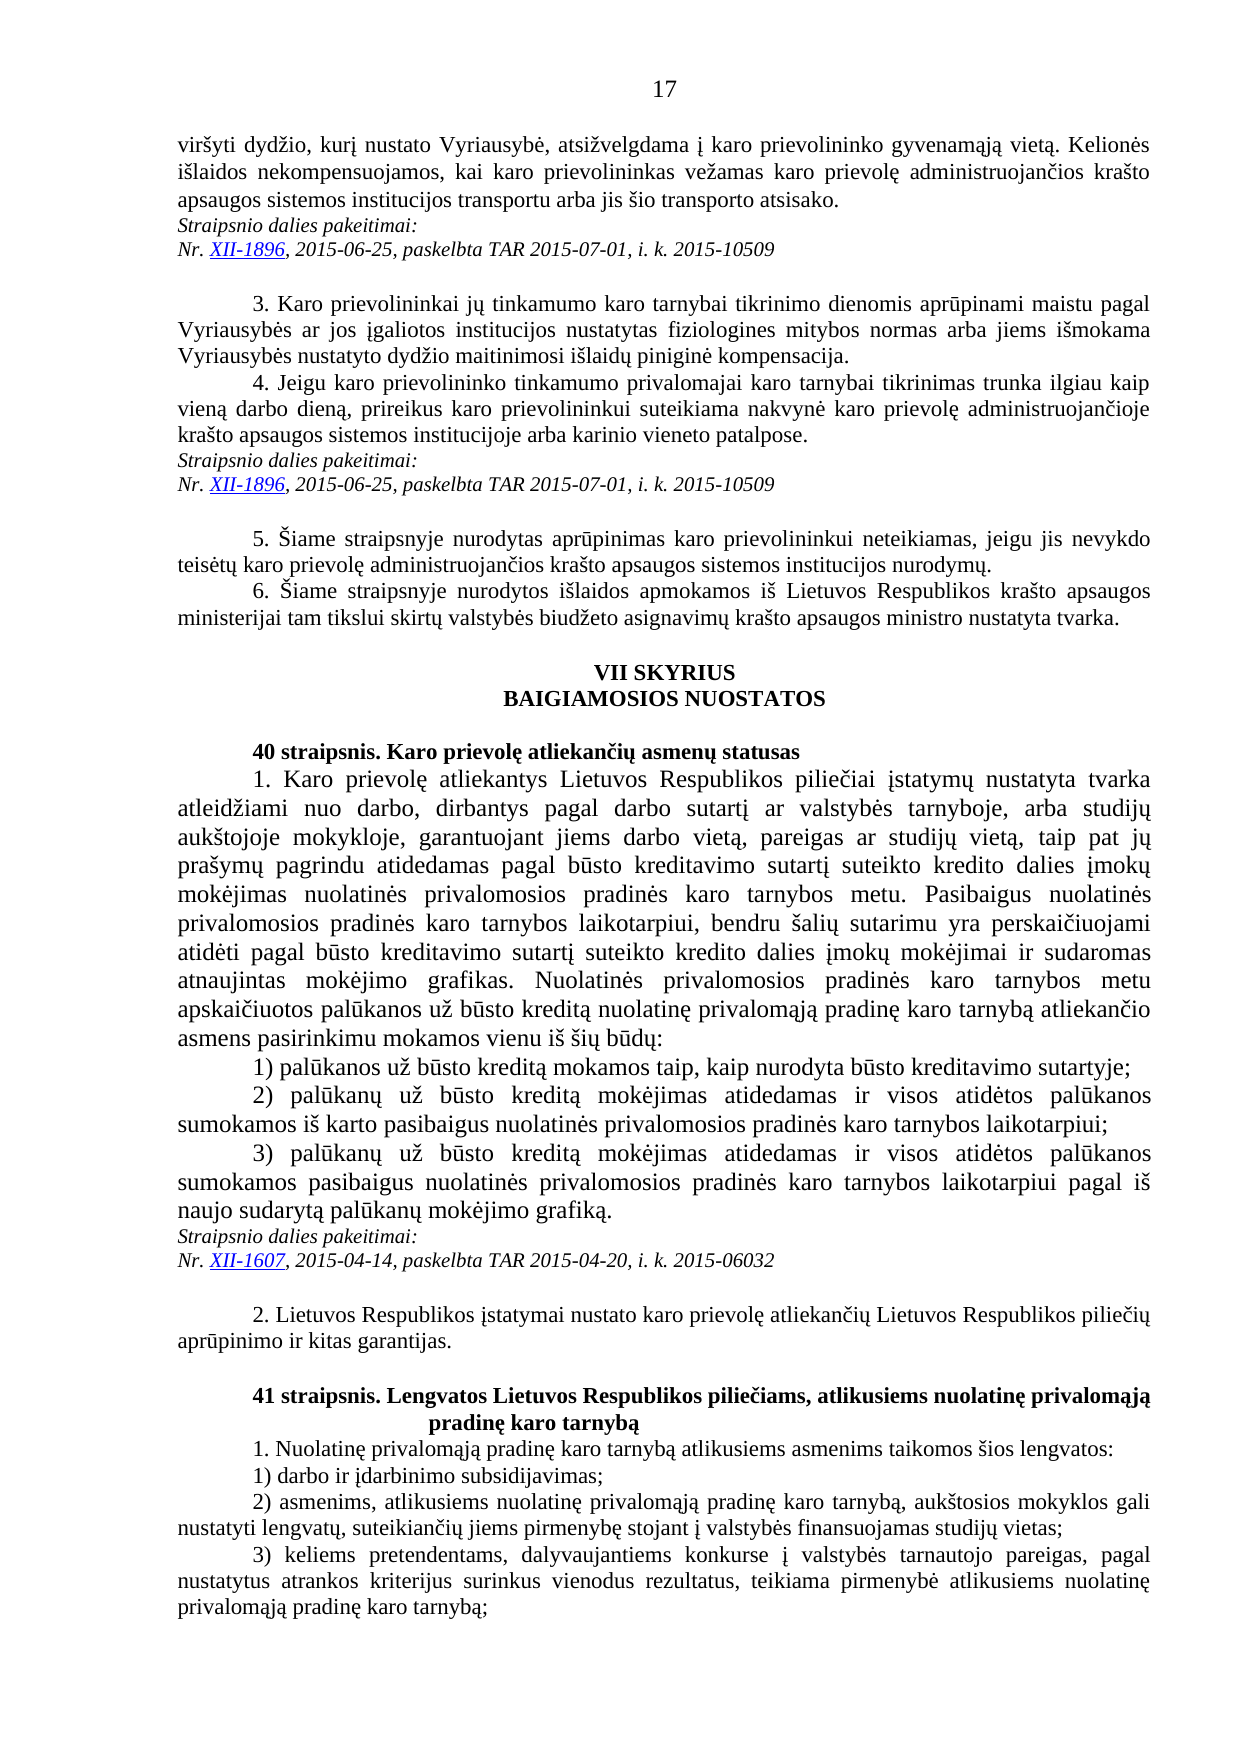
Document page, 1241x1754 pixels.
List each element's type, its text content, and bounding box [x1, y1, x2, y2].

text Straipsnio dalies pakeitimai: [177, 448, 1152, 472]
text 2) asmenims, atlikusiems nuolatinę privalomąją pradinę karo tarnybą, aukštosios mokyklos gali nustatyti lengvatų, suteikiančių jiems pirmenybę stojant į valstybės finansuojamas studijų vietas; [177, 1488, 1152, 1541]
text 2. Lietuvos Respublikos įstatymai nustato karo prievolę atliekančių Lietuvos Respublikos piliečių aprūpinimo ir kitas garantijas. [177, 1301, 1152, 1354]
text 1. Karo prievolę atliekantys Lietuvos Respublikos piliečiai įstatymų nustatyta tvarka atleidžiami nuo darbo, dirbantys pagal darbo sutartį ar valstybės tarnyboje, arba studijų aukštojoje mokykloje, garantuojant jiems darbo vietą, pareigas ar studijų vietą, taip pat jų prašymų pagrindu atidedamas pagal būsto kreditavimo sutartį suteikto kredito dalies įmokų mokėjimas nuolatinės privalomosios pradinės karo tarnybos metu. Pasibaigus nuolatinės privalomosios pradinės karo tarnybos laikotarpiui, bendru šalių sutarimu yra perskaičiuojami atidėti pagal būsto kreditavimo sutartį suteikto kredito dalies įmokų mokėjimai ir sudaromas atnaujintas mokėjimo grafikas. Nuolatinės privalomosios pradinės karo tarnybos metu apskaičiuotos palūkanos už būsto kreditą nuolatinę privalomąją pradinę karo tarnybą atliekančio asmens pasirinkimu mokamos vienu iš šių būdų: [177, 764, 1152, 1052]
text BAIGIAMOSIOS NUOSTATOS [177, 685, 1152, 712]
text Straipsnio dalies pakeitimai: [177, 213, 1152, 237]
text Straipsnio dalies pakeitimai: [177, 1224, 1152, 1248]
text 40 straipsnis. Karo prievolę atliekančių asmenų statusas [177, 738, 1152, 764]
text Nr. XII-1896, 2015-06-25, paskelbta TAR 2015-07-01, i. k. 2015-10509 [177, 472, 1152, 496]
text 6. Šiame straipsnyje nurodytos išlaidos apmokamos iš Lietuvos Respublikos krašto apsaugos ministerijai tam tikslui skirtų valstybės biudžeto asignavimų krašto apsaugos ministro nustatyta tvarka. [177, 577, 1152, 630]
text 1) darbo ir įdarbinimo subsidijavimas; [177, 1462, 1152, 1488]
text 4. Jeigu karo prievolininko tinkamumo privalomajai karo tarnybai tikrinimas trunka ilgiau kaip vieną darbo dieną, prireikus karo prievolininkui suteikiama nakvynė karo prievolę administruojančioje krašto apsaugos sistemos institucijoje arba karinio vieneto patalpose. [177, 369, 1152, 448]
text 2) palūkanų už būsto kreditą mokėjimas atidedamas ir visos atidėtos palūkanos sumokamos iš karto pasibaigus nuolatinės privalomosios pradinės karo tarnybos laikotarpiui; [177, 1081, 1152, 1138]
text 41 straipsnis. Lengvatos Lietuvos Respublikos piliečiams, atlikusiems nuolatinę privalomąją pradinę karo tarnybą [252, 1383, 1152, 1435]
text Nr. XII-1607, 2015-04-14, paskelbta TAR 2015-04-20, i. k. 2015-06032 [177, 1248, 1152, 1272]
text 1) palūkanos už būsto kreditą mokamos taip, kaip nurodyta būsto kreditavimo sutartyje; [177, 1052, 1152, 1081]
text Nr. XII-1896, 2015-06-25, paskelbta TAR 2015-07-01, i. k. 2015-10509 [177, 237, 1152, 261]
text viršyti dydžio, kurį nustato Vyriausybė, atsižvelgdama į karo prievolininko gyvenamąją vietą. Kelionės išlaidos nekompensuojamos, kai karo prievolininkas vežamas karo prievolę administruojančios krašto apsaugos sistemos institucijos transportu arba jis šio transporto atsisako. [177, 131, 1152, 213]
text VII SKYRIUS [177, 659, 1152, 685]
text 3) keliems pretendentams, dalyvaujantiems konkurse į valstybės tarnautojo pareigas, pagal nustatytus atrankos kriterijus surinkus vienodus rezultatus, teikiama pirmenybė atlikusiems nuolatinę privalomąją pradinę karo tarnybą; [177, 1541, 1152, 1620]
text 1. Nuolatinę privalomąją pradinę karo tarnybą atlikusiems asmenims taikomos šios lengvatos: [177, 1435, 1152, 1462]
text 5. Šiame straipsnyje nurodytas aprūpinimas karo prievolininkui neteikiamas, jeigu jis nevykdo teisėtų karo prievolę administruojančios krašto apsaugos sistemos institucijos nurodymų. [177, 525, 1152, 577]
text 3. Karo prievolininkai jų tinkamumo karo tarnybai tikrinimo dienomis aprūpinami maistu pagal Vyriausybės ar jos įgaliotos institucijos nustatytas fiziologines mitybos normas arba jiems išmokama Vyriausybės nustatyto dydžio maitinimosi išlaidų piniginė kompensacija. [177, 290, 1152, 369]
text 3) palūkanų už būsto kreditą mokėjimas atidedamas ir visos atidėtos palūkanos sumokamos pasibaigus nuolatinės privalomosios pradinės karo tarnybos laikotarpiui pagal iš naujo sudarytą palūkanų mokėjimo grafiką. [177, 1138, 1152, 1224]
